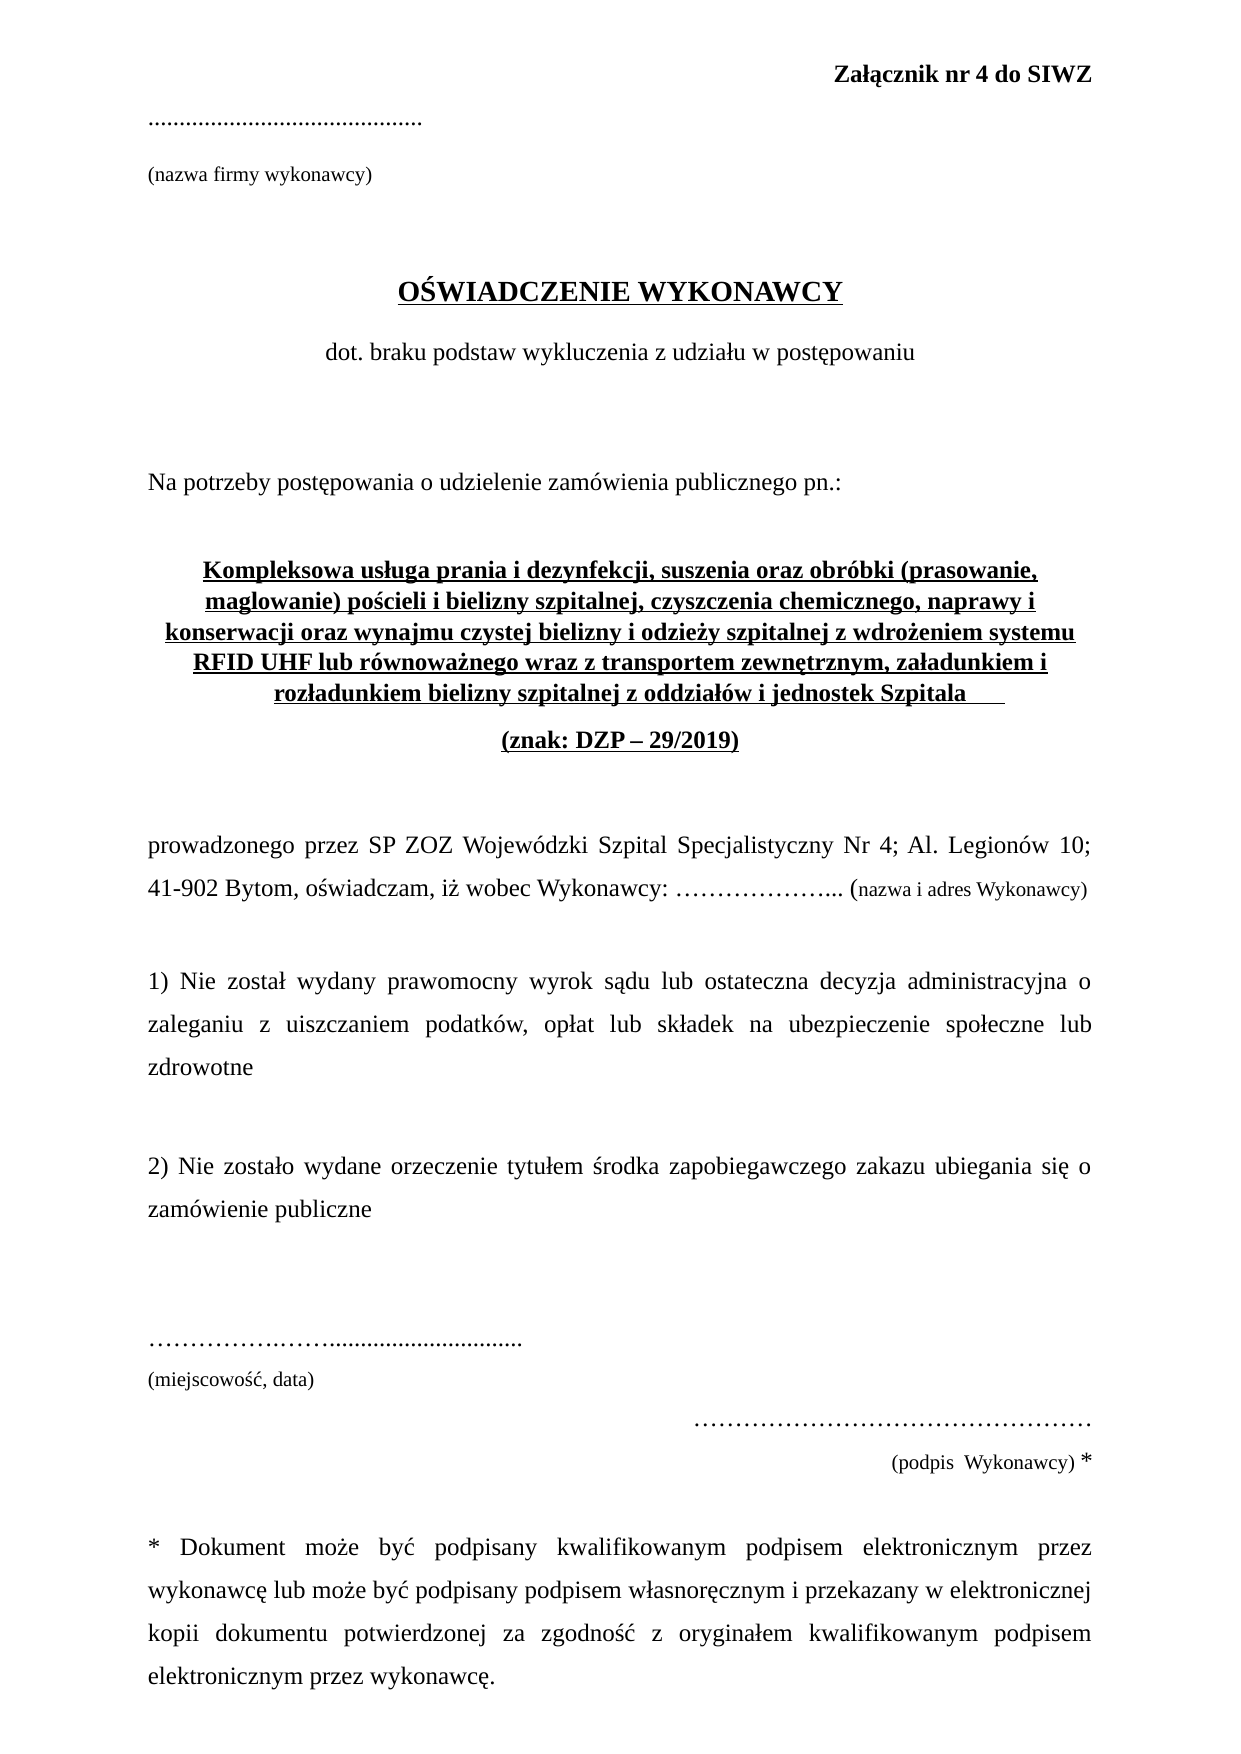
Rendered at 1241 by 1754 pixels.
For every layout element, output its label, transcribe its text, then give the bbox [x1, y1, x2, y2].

text Kompleksowa usługa prania i dezynfekcji, suszenia oraz obróbki (prasowanie, maglowanie) pościeli i bielizny szpitalnej, czyszczenia chemicznego, naprawy i konserwacji oraz wynajmu czystej bielizny i odzieży szpitalnej z wdrożeniem systemu RFID UHF lub równoważnego wraz z transportem zewnętrznym, załadunkiem i rozładunkiem bielizny szpitalnej z oddziałów i jednostek Szpitala [148, 555, 1092, 707]
text Na potrzeby postępowania o udzielenie zamówienia publicznego pn.: [148, 467, 1092, 495]
text Załącznik nr 4 do SIWZ [148, 59, 1092, 88]
text dot. braku podstaw wykluczenia z udziału w postępowaniu [148, 337, 1092, 366]
text …………….……............................... [148, 1323, 1092, 1352]
text 2) Nie zostało wydane orzeczenie tytułem środka zapobiegawczego zakazu ubiegania się o zamówienie publiczne [148, 1151, 1092, 1223]
text (miejscowość, data) [148, 1367, 1092, 1391]
text 1) Nie został wydany prawomocny wyrok sądu lub ostateczna decyzja administracyjna o zaleganiu z uiszczaniem podatków, opłat lub składek na ubezpieczenie społeczne lub zdrowotne [148, 966, 1092, 1081]
text (znak: DZP – 29/2019) [148, 726, 1092, 754]
text ………………………………………… [148, 1403, 1092, 1431]
text OŚWIADCZENIE WYKONAWCY [148, 274, 1092, 308]
text prowadzonego przez SP ZOZ Wojewódzki Szpital Specjalistyczny Nr 4; Al. Legionów 10; 41-902 Bytom, oświadczam, iż wobec Wykonawcy: ………………... (nazwa i adres Wykonawcy) [148, 830, 1092, 902]
text ............................................ [148, 102, 1092, 131]
text * Dokument może być podpisany kwalifikowanym podpisem elektronicznym przez wykonawcę lub może być podpisany podpisem własnoręcznym i przekazany w elektronicznej kopii dokumentu potwierdzonej za zgodność z oryginałem kwalifikowanym podpisem elektronicznym przez wykonawcę. [148, 1532, 1092, 1690]
text (nazwa firmy wykonawcy) [148, 162, 1092, 186]
text (podpis Wykonawcy) * [738, 1446, 1092, 1474]
